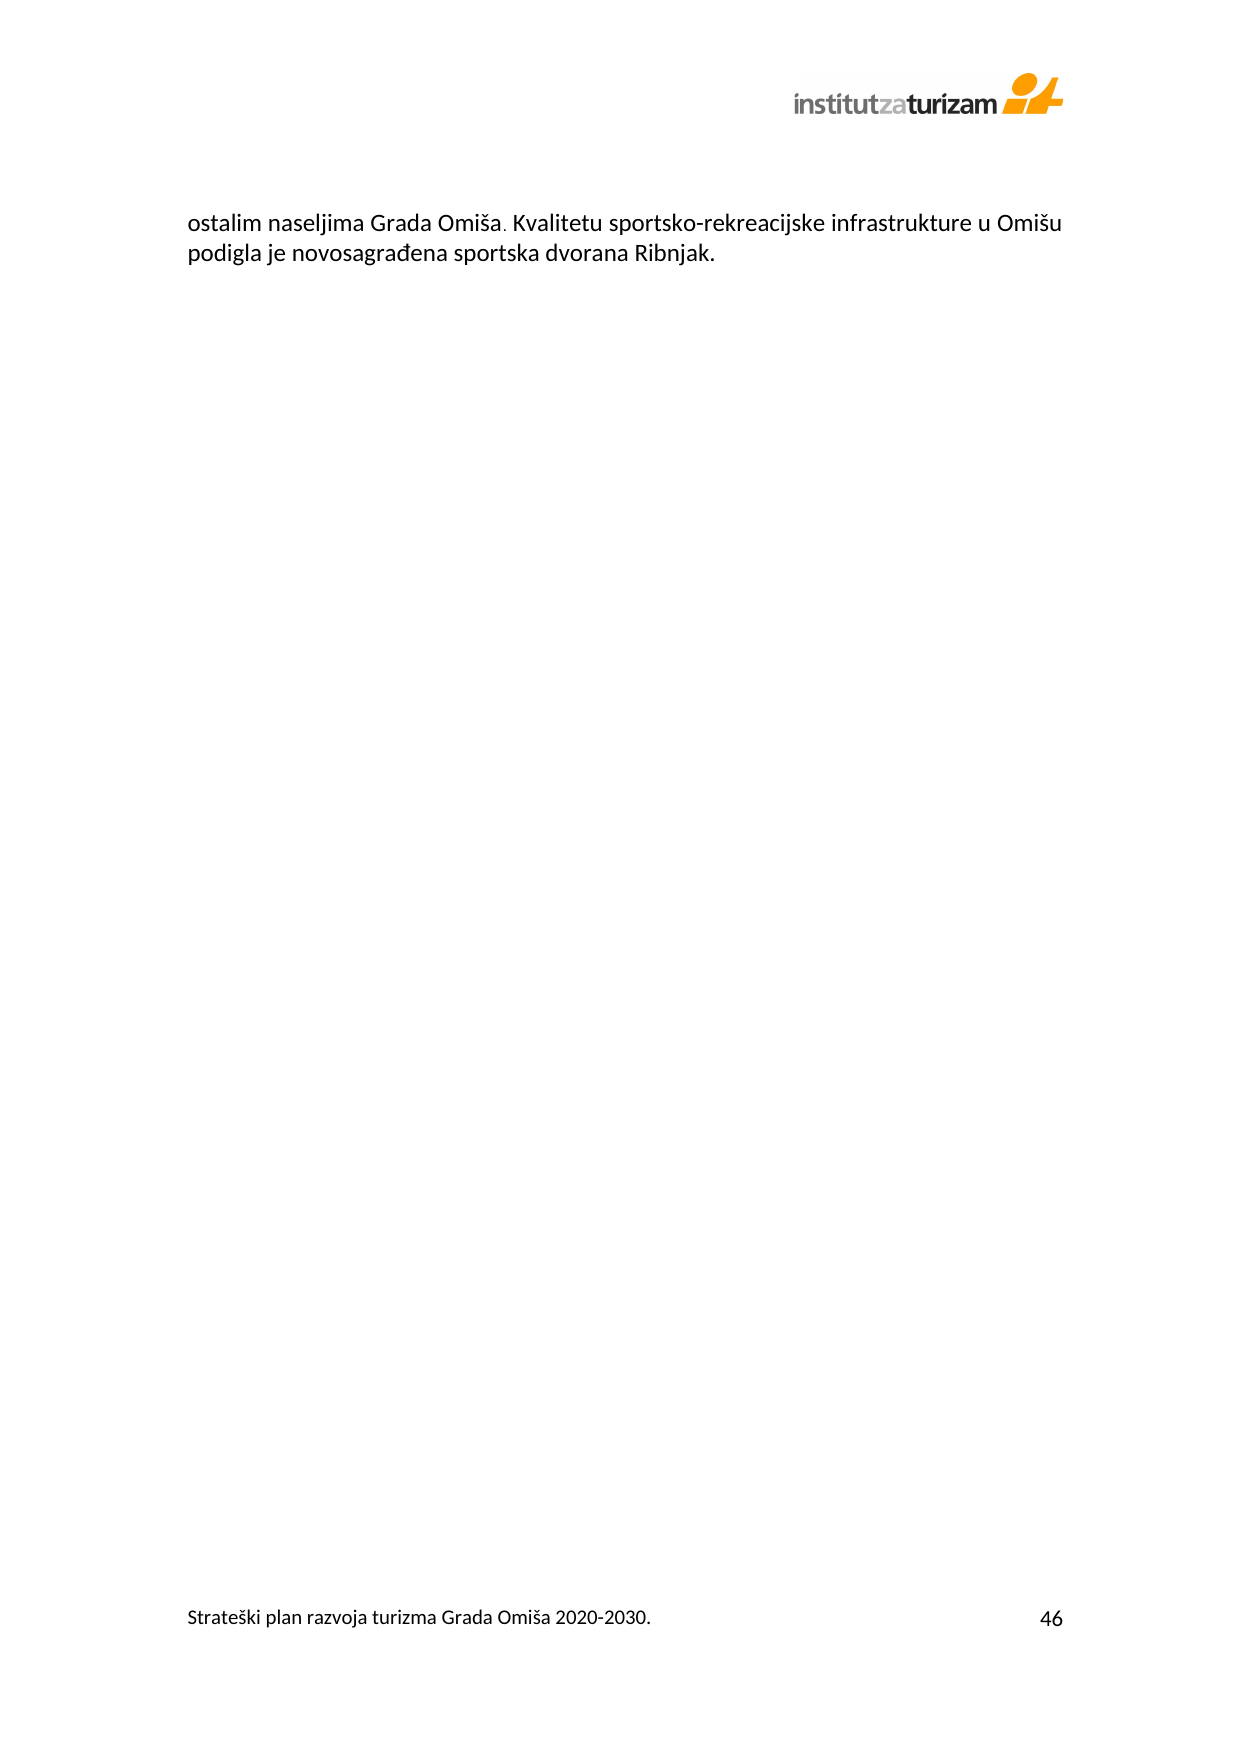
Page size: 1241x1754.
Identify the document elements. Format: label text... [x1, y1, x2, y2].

text ostalim naseljima Grada Omiša. Kvalitetu sportsko-rekreacijske infrastrukture u Omišu podigla je novosagrađena sportska dvorana Ribnjak. [187, 207, 1063, 268]
